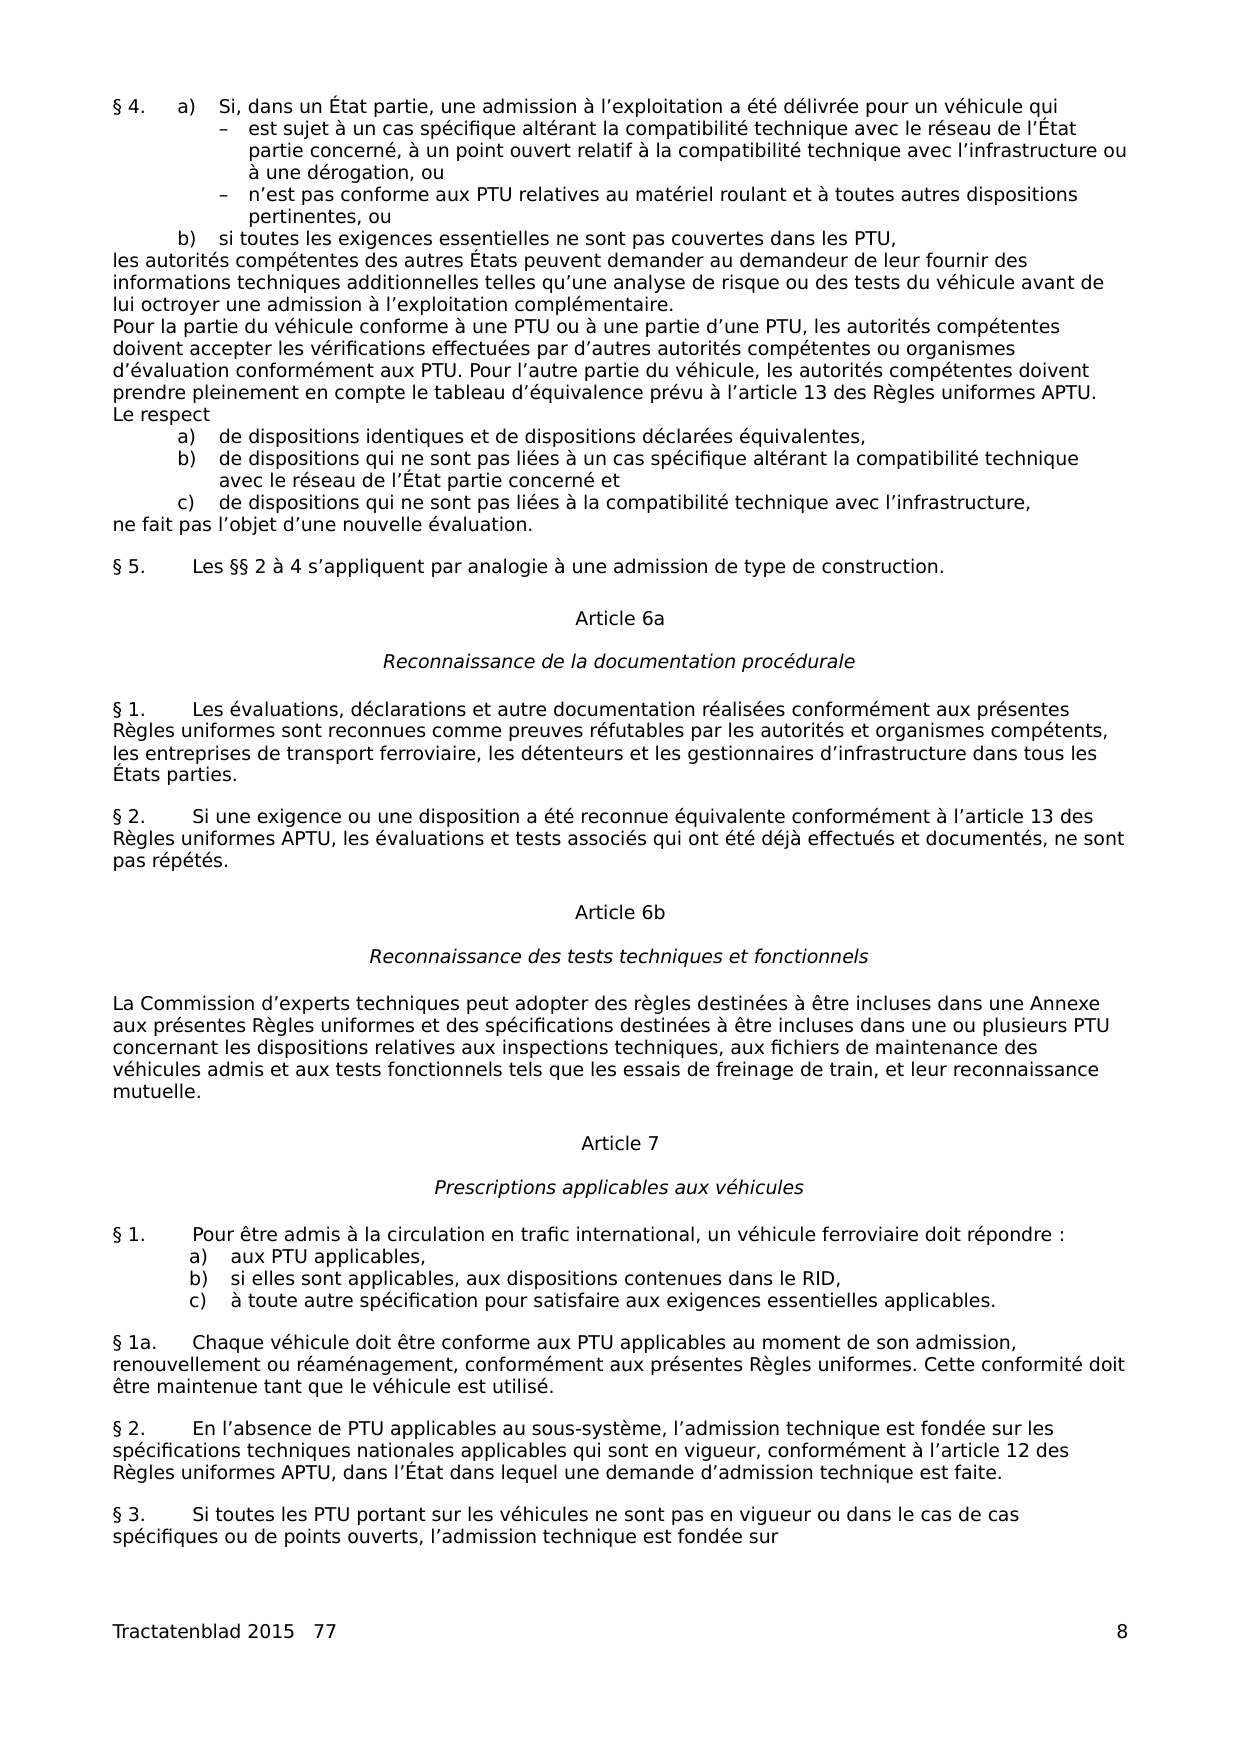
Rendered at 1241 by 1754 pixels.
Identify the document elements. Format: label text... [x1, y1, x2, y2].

text § 1. Les évaluations, déclarations et autre documentation réalisées conformément aux présentes Règles uniformes sont reconnues comme preuves réfutables par les autorités et organismes compétents, les entreprises de transport ferroviaire, les détenteurs et les gestionnaires d’infrastructure dans tous les États parties. [112, 698, 1128, 786]
text § 5. Les §§ 2 à 4 s’appliquent par analogie à une admission de type de construction. [112, 556, 1128, 577]
text Le respect [112, 404, 1128, 426]
text La Commission d’experts techniques peut adopter des règles destinées à être incluses dans une Annexe aux présentes Règles uniformes et des spécifications destinées à être incluses dans une ou plusieurs PTU concernant les dispositions relatives aux inspections techniques, aux fichiers de maintenance des véhicules admis et aux tests fonctionnels tels que les essais de freinage de train, et leur reconnaissance mutuelle. [112, 993, 1128, 1103]
text a) de dispositions identiques et de dispositions déclarées équivalentes, [177, 426, 1128, 448]
text § 2. Si une exigence ou une disposition a été reconnue équivalente conformément à l’article 13 des Règles uniformes APTU, les évaluations et tests associés qui ont été déjà effectués et documentés, ne sont pas répétés. [112, 806, 1128, 872]
text b) de dispositions qui ne sont pas liées à un cas spécifique altérant la compatibilité technique avec le réseau de l’État partie concerné et [177, 448, 1128, 492]
text § 3. Si toutes les PTU portant sur les véhicules ne sont pas en vigueur ou dans le cas de cas spécifiques ou de points ouverts, l’admission technique est fondée sur [112, 1504, 1128, 1548]
subtitle Article 7 Prescriptions applicables aux véhicules [112, 1133, 1128, 1199]
text c) à toute autre spécification pour satisfaire aux exigences essentielles applicables. [189, 1290, 1128, 1312]
text § 1a. Chaque véhicule doit être conforme aux PTU applicables au moment de son admission, renouvellement ou réaménagement, conformément aux présentes Règles uniformes. Cette conformité doit être maintenue tant que le véhicule est utilisé. [112, 1332, 1128, 1398]
text Pour la partie du véhicule conforme à une PTU ou à une partie d’une PTU, les autorités compétentes doivent accepter les vérifications effectuées par d’autres autorités compétentes ou organismes d’évaluation conformément aux PTU. Pour l’autre partie du véhicule, les autorités compétentes doivent prendre pleinement en compte le tableau d’équivalence prévu à l’article 13 des Règles uniformes APTU. [112, 316, 1128, 404]
text § 2. En l’absence de PTU applicables au sous-système, l’admission technique est fondée sur les spécifications techniques nationales applicables qui sont en vigueur, conformément à l’article 12 des Règles uniformes APTU, dans l’État dans lequel une demande d’admission technique est faite. [112, 1418, 1128, 1484]
text – est sujet à un cas spécifique altérant la compatibilité technique avec le réseau de l’État partie concerné, à un point ouvert relatif à la compatibilité technique avec l’infrastructure ou à une dérogation, ou [218, 118, 1128, 184]
text b) si elles sont applicables, aux dispositions contenues dans le RID, [189, 1268, 1128, 1290]
text – n’est pas conforme aux PTU relatives au matériel roulant et à toutes autres dispositions pertinentes, ou [218, 184, 1128, 228]
text b) si toutes les exigences essentielles ne sont pas couvertes dans les PTU, [177, 228, 1128, 250]
text § 4. a) Si, dans un État partie, une admission à l’exploitation a été délivrée pour un véhicule qui [112, 96, 1128, 118]
text les autorités compétentes des autres États peuvent demander au demandeur de leur fournir des informations techniques additionnelles telles qu’une analyse de risque ou des tests du véhicule avant de lui octroyer une admission à l’exploitation complémentaire. [112, 250, 1128, 316]
text c) de dispositions qui ne sont pas liées à la compatibilité technique avec l’infrastructure, [177, 492, 1128, 513]
text ne fait pas l’objet d’une nouvelle évaluation. [112, 513, 1128, 536]
text § 1. Pour être admis à la circulation en trafic international, un véhicule ferroviaire doit répondre : [112, 1224, 1128, 1246]
text a) aux PTU applicables, [189, 1246, 1128, 1268]
subtitle Article 6a Reconnaissance de la documentation procédurale [112, 607, 1128, 673]
subtitle Article 6b Reconnaissance des tests techniques et fonctionnels [112, 902, 1128, 968]
